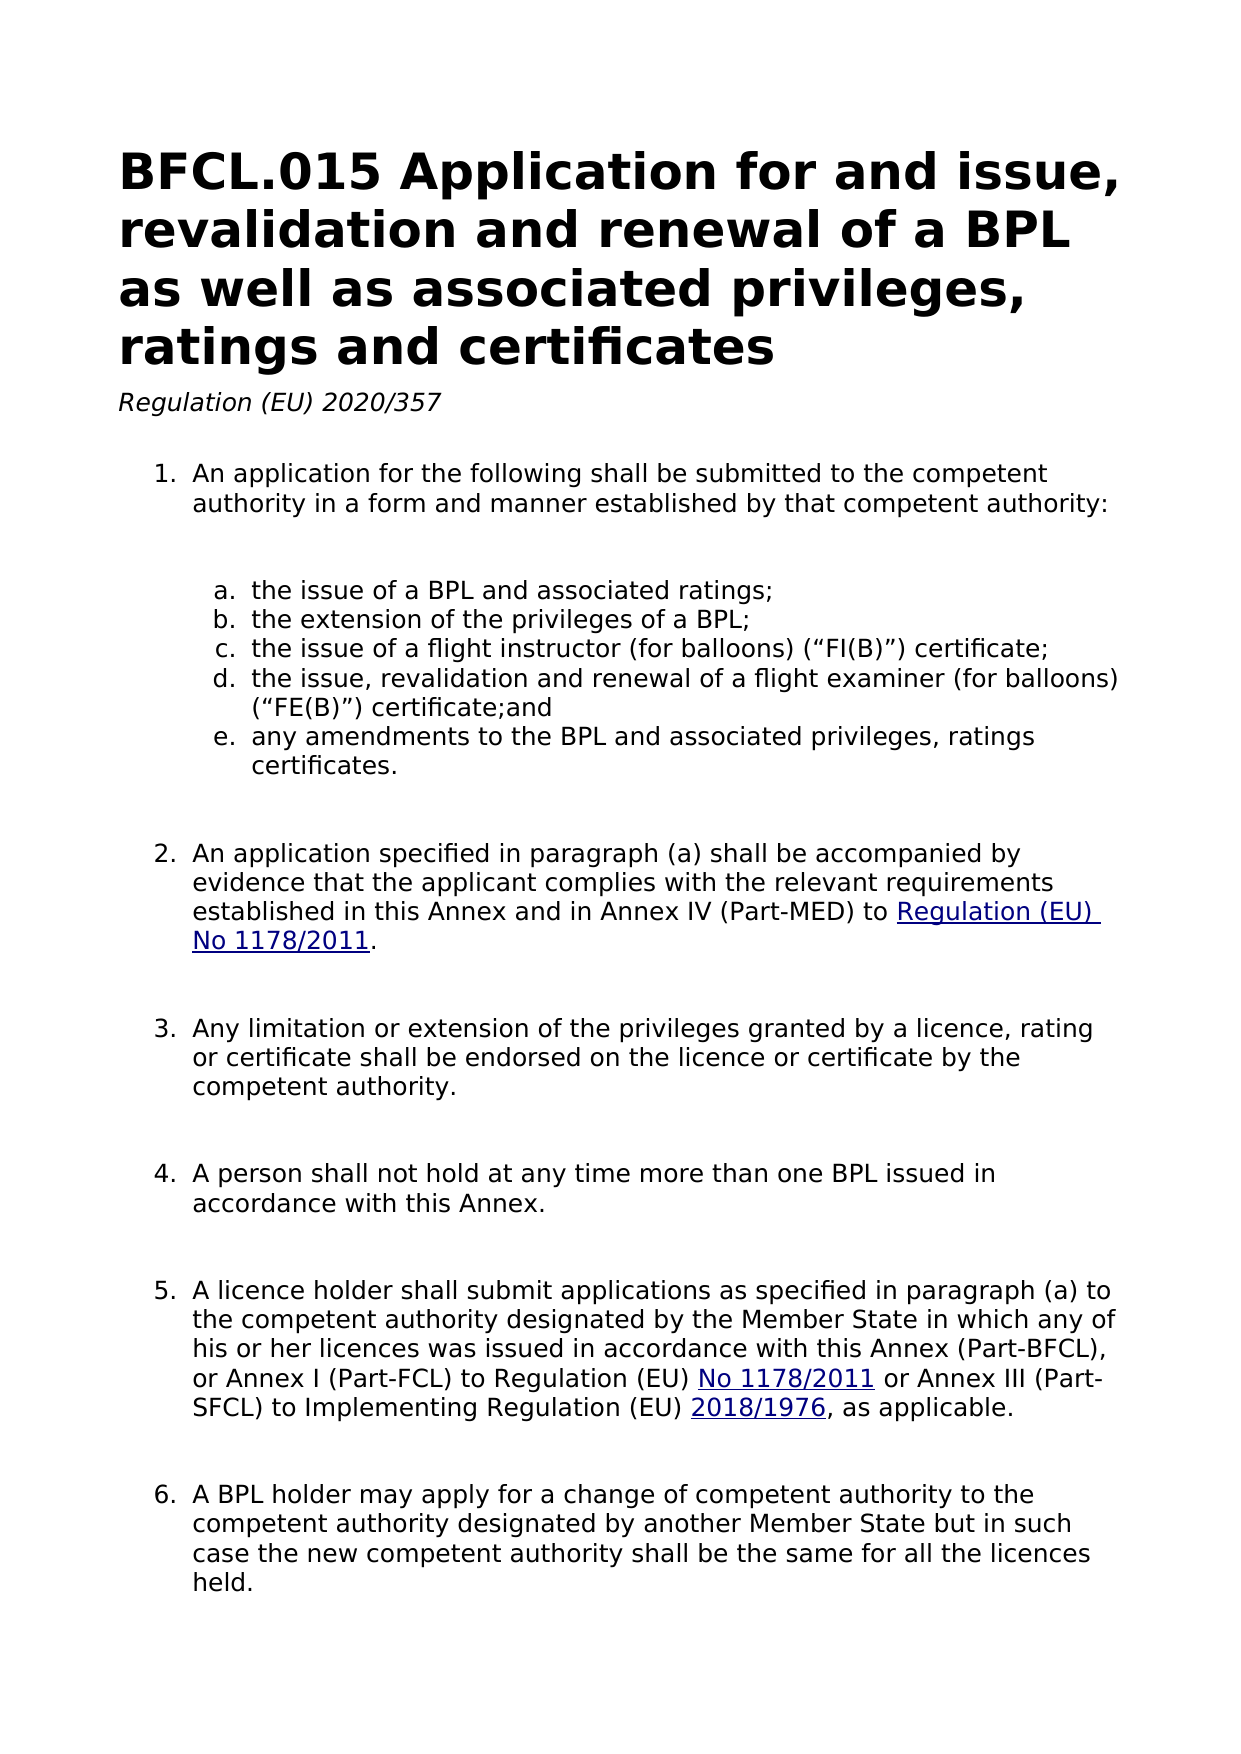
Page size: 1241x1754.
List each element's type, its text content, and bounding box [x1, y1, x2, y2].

list the issue, revalidation and renewal of a flight examiner (for balloons) (“FE(B)”) certificate;and [236, 664, 1122, 722]
list A BPL holder may apply for a change of competent authority to the competent authority designated by another Member State but in such case the new competent authority shall be the same for all the licences held. [177, 1481, 1122, 1626]
list any amendments to the BPL and associated privileges, ratings certificates. [236, 722, 1122, 839]
text Regulation (EU) 2020/357 [118, 388, 1122, 418]
list the issue of a BPL and associated ratings; [236, 576, 1122, 606]
list the issue of a flight instructor (for balloons) (“FI(B)”) certificate; [236, 635, 1122, 664]
list A person shall not hold at any time more than one BPL issued in accordance with this Annex. [177, 1160, 1122, 1276]
list Any limitation or extension of the privileges granted by a licence, rating or certificate shall be endorsed on the licence or certificate by the competent authority. [177, 1014, 1122, 1160]
list An application specified in paragraph (a) shall be accompanied by evidence that the applicant complies with the relevant requirements established in this Annex and in Annex IV (Part-MED) to Regulation (EU) No 1178/2011. [177, 839, 1122, 1014]
subtitle BFCL.015 Application for and issue, revalidation and renewal of a BPL as well as associated privileges, ratings and certificates [118, 143, 1122, 376]
list A licence holder shall submit applications as specified in paragraph (a) to the competent authority designated by the Member State in which any of his or her licences was issued in accordance with this Annex (Part-BFCL), or Annex I (Part-FCL) to Regulation (EU) No 1178/2011 or Annex III (Part-SFCL) to Implementing Regulation (EU) 2018/1976, as applicable. [177, 1276, 1122, 1481]
list the extension of the privileges of a BPL; [236, 606, 1122, 635]
list An application for the following shall be submitted to the competent authority in a form and manner established by that competent authority: [177, 460, 1122, 576]
